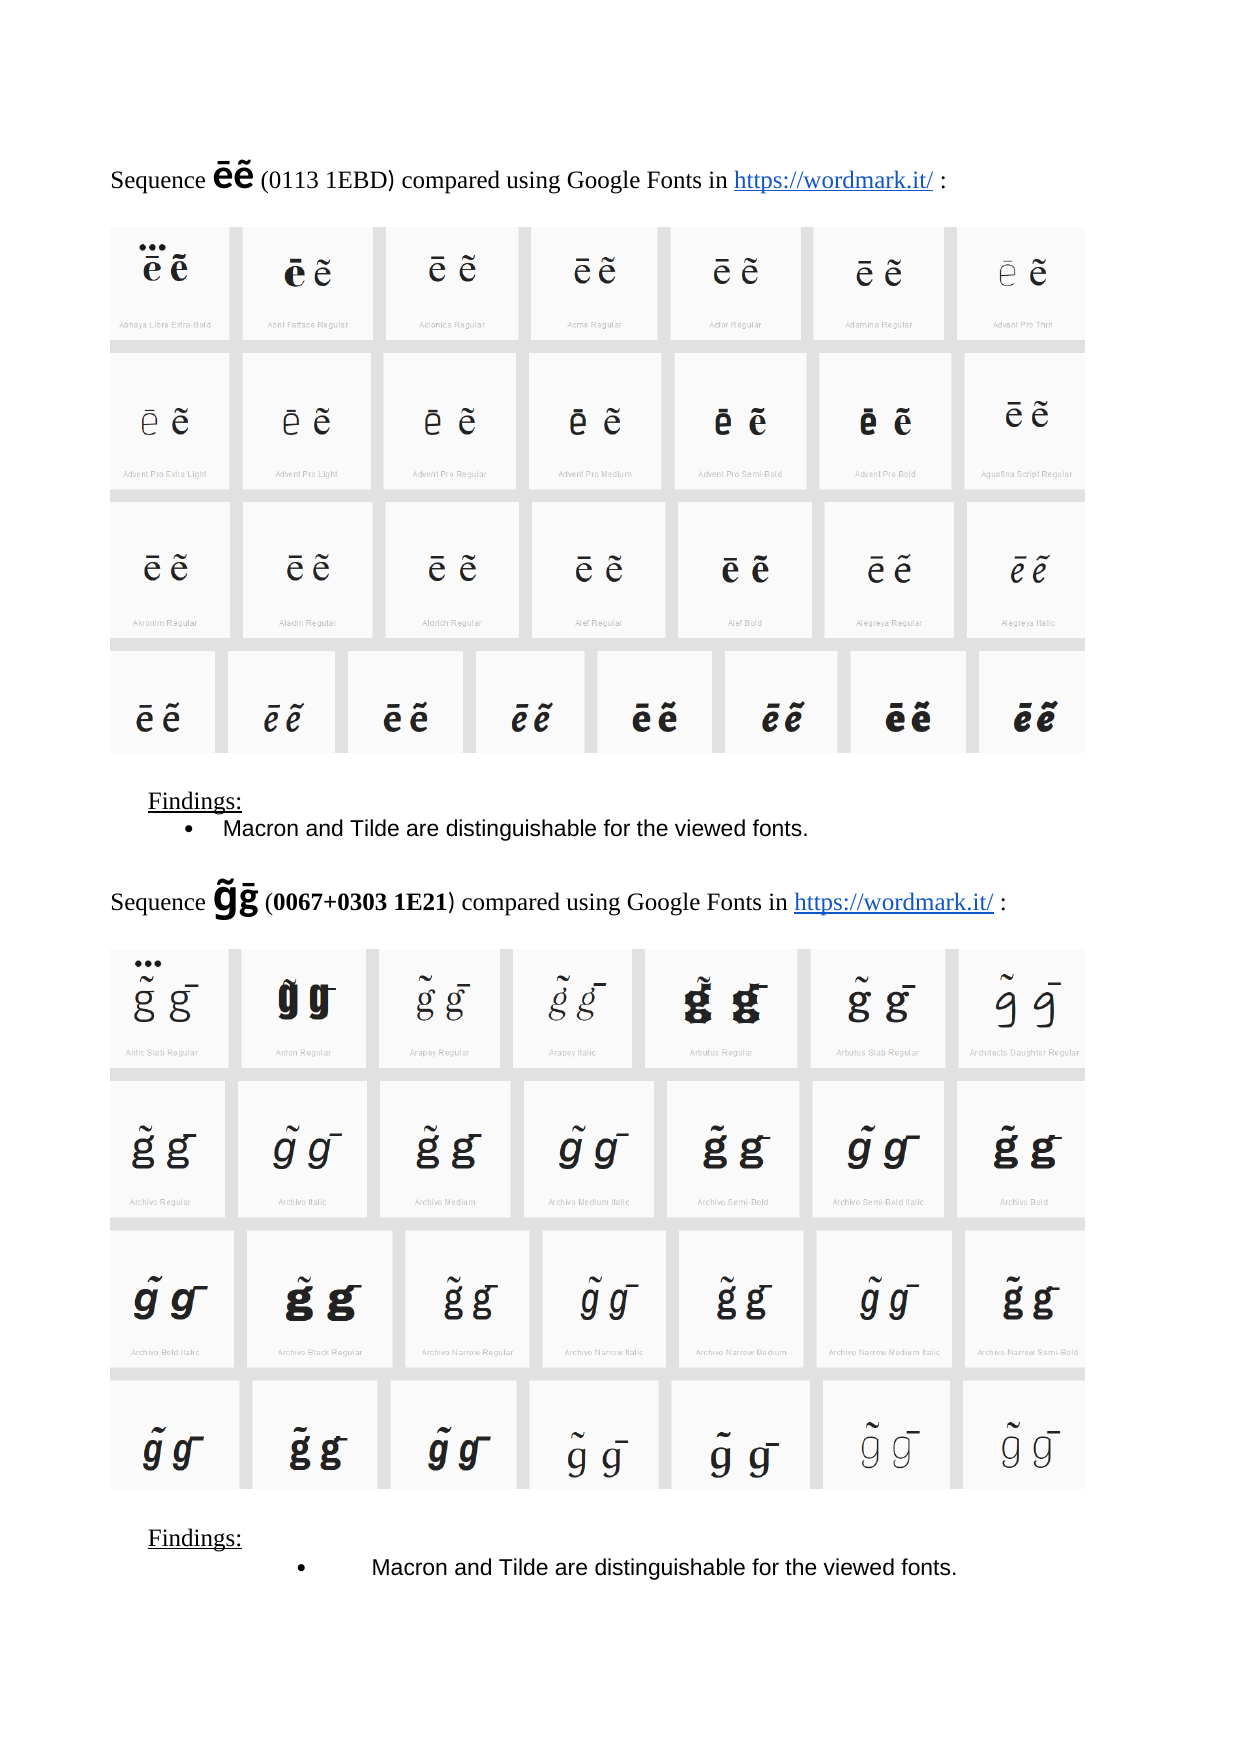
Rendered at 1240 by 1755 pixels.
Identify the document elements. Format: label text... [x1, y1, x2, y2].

list Macron and Tilde are distinguishable for the viewed fonts. [298, 1552, 1092, 1581]
picture [110, 227, 1085, 753]
text Sequence g̃ḡ (0067+0303 1E21) compared using Google Fonts in https://wordmark.it/ : [110, 870, 1092, 921]
picture [110, 949, 1085, 1489]
text Sequence ēẽ (0113 1EBD) compared using Google Fonts in https://wordmark.it/ : [110, 148, 1092, 198]
text Findings: [148, 786, 1092, 815]
text Findings: [148, 1523, 1092, 1552]
list Macron and Tilde are distinguishable for the viewed fonts. [185, 815, 1092, 841]
